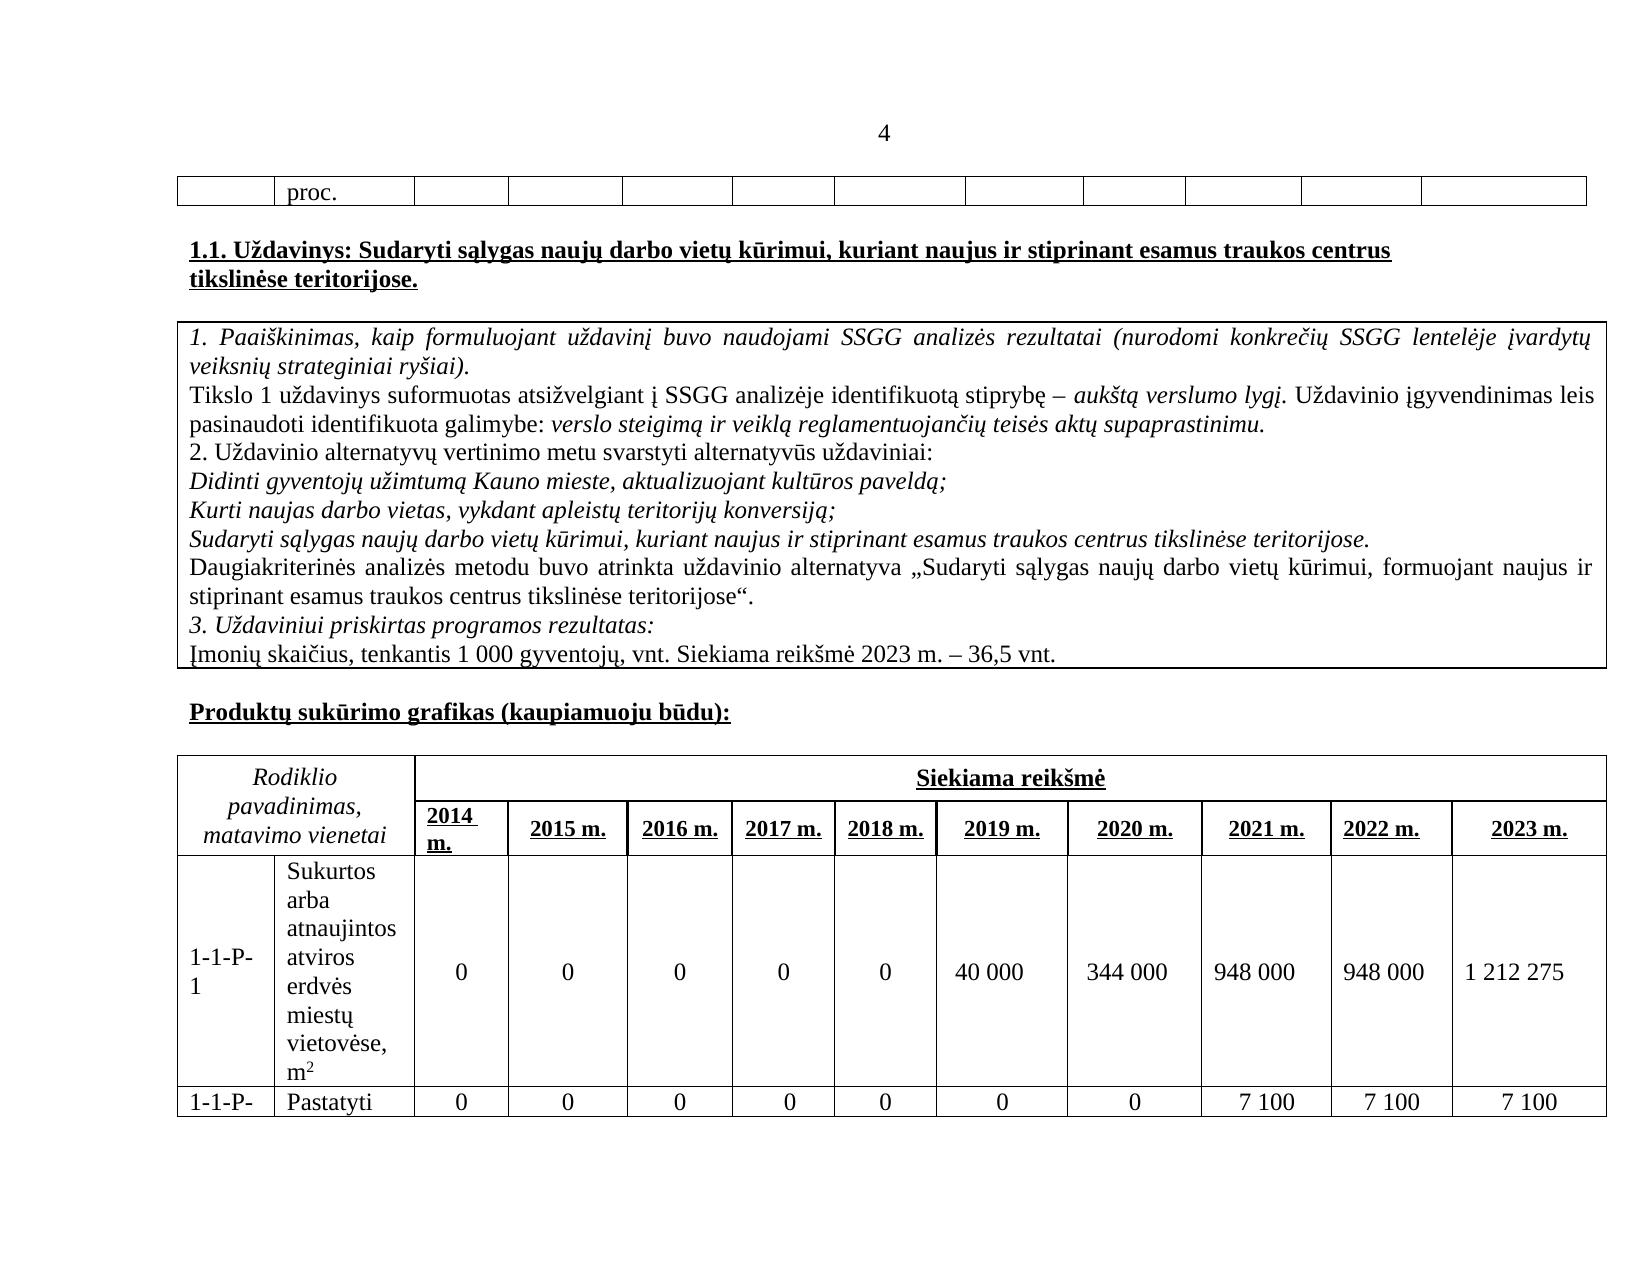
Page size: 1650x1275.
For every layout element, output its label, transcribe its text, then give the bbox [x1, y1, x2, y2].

table_cell Siekiama reikšmė [416, 756, 1606, 800]
table_cell 1-1-P- [178, 1087, 274, 1116]
table_cell [966, 726, 1045, 755]
table_cell Sukurtos arba atnaujintos atviros erdvės miestų vietovėse, m2 [275, 856, 414, 1086]
table_cell 7 100 [1202, 1087, 1331, 1116]
table_cell [1528, 697, 1575, 726]
table_cell [1600, 235, 1607, 293]
table_cell [853, 726, 966, 755]
table_cell [1045, 726, 1140, 755]
table_cell 0 [628, 1087, 732, 1116]
table_cell 0 [937, 1087, 1067, 1116]
table_cell 2018 m. [836, 802, 935, 855]
table_cell [1084, 177, 1185, 205]
table_cell [492, 206, 547, 235]
table_cell [623, 206, 732, 235]
table_cell [328, 293, 453, 321]
table_cell [1488, 726, 1600, 755]
table_cell [853, 293, 966, 321]
table_cell Įmonių skaičius, tenkantis 1 000 gyventojų, vnt. Siekiama reikšmė 2023 m. – 36,5 vnt. [178, 639, 1606, 667]
table_cell 2016 m. [629, 802, 731, 855]
table_cell 2020 m. [1069, 802, 1201, 855]
table_cell [966, 293, 1045, 321]
table_cell 0 [415, 1087, 508, 1116]
table_cell [835, 177, 965, 205]
table_cell 2022 m. [1332, 802, 1451, 855]
table_cell [177, 293, 274, 321]
table_cell [1600, 205, 1607, 235]
table_cell 7 100 [1332, 1087, 1452, 1116]
table_cell [178, 177, 274, 205]
table_cell [610, 293, 758, 321]
table_cell Tikslo 1 uždavinys suformuotas atsižvelgiant į SSGG analizėje identifikuotą stiprybę – aukštą verslumo lygį. Uždavinio įgyvendinimas leis pasinaudoti identifikuota galimybe: verslo steigimą ir veiklą reglamentuojančių teisės aktų supaprastinimu. [178, 380, 1606, 437]
table_cell [1600, 669, 1607, 697]
table_cell [1422, 177, 1586, 205]
table_cell [328, 669, 453, 697]
table_cell [1600, 726, 1607, 755]
table_cell 0 [1068, 1087, 1201, 1116]
table_cell [1404, 235, 1586, 293]
table_cell 948 000 [1332, 856, 1452, 1086]
table_cell [1586, 697, 1600, 726]
table_cell [547, 206, 623, 235]
table_cell [732, 206, 834, 235]
table_cell [1084, 206, 1301, 235]
table_cell [275, 726, 328, 755]
table_cell [835, 206, 966, 235]
table_cell [758, 669, 853, 697]
table_cell [1368, 726, 1487, 755]
table_cell [1140, 293, 1367, 321]
table_cell 0 [628, 856, 732, 1086]
table_cell [275, 293, 328, 321]
table_cell [328, 726, 453, 755]
table_cell [1422, 206, 1586, 235]
table_cell [966, 177, 1083, 205]
table_cell [758, 293, 853, 321]
table_cell [1045, 293, 1140, 321]
table_cell Kurti naujas darbo vietas, vykdant apleistų teritorijų konversiją; [178, 495, 1606, 524]
table_cell Produktų sukūrimo grafikas (kaupiamuoju būdu): [177, 697, 1527, 726]
table_cell 40 000 [937, 856, 1067, 1086]
table_cell 0 [835, 856, 936, 1086]
table_cell [966, 669, 1045, 697]
table_cell Rodiklio pavadinimas, matavimo vienetai [178, 756, 414, 855]
table_cell 2014 m. [416, 802, 507, 855]
table_cell 0 [509, 856, 627, 1086]
table_cell 344 000 [1068, 856, 1201, 1086]
table_cell 2023 m. [1453, 802, 1606, 855]
table_cell [1301, 206, 1422, 235]
table_cell [1302, 177, 1421, 205]
table_cell 0 [835, 1087, 936, 1116]
table_cell [1600, 697, 1607, 726]
table_cell [1140, 669, 1367, 697]
table_cell 2017 m. [733, 802, 834, 855]
table_cell 3. Uždaviniui priskirtas programos rezultatas: [178, 610, 1606, 639]
table_cell 2. Uždavinio alternatyvų vertinimo metu svarstyti alternatyvūs uždaviniai: [178, 437, 1606, 466]
table_cell [733, 177, 834, 205]
table_cell [454, 669, 610, 697]
table_cell [177, 726, 274, 755]
table_cell 2015 m. [509, 802, 626, 855]
table_cell 1 212 275 [1453, 856, 1606, 1086]
table_cell [177, 206, 274, 235]
table_cell Didinti gyventojų užimtumą Kauno mieste, aktualizuojant kultūros paveldą; [178, 466, 1606, 495]
table_cell [1575, 697, 1586, 726]
table_cell [1488, 293, 1600, 321]
table_cell [454, 726, 610, 755]
table_cell 2021 m. [1203, 802, 1330, 855]
table_cell [275, 206, 415, 235]
table_cell Pastatyti [275, 1087, 414, 1116]
table_cell [415, 177, 508, 205]
table_cell 0 [733, 856, 834, 1086]
table_cell [1586, 235, 1600, 293]
table_cell [1368, 293, 1487, 321]
table_cell [415, 206, 492, 235]
table_cell [758, 726, 853, 755]
table_cell 0 [733, 1087, 834, 1116]
table_cell [1587, 176, 1600, 205]
table_cell [610, 669, 758, 697]
table_cell [610, 726, 758, 755]
table_cell Daugiakriterinės analizės metodu buvo atrinkta uždavinio alternatyva „Sudaryti sąlygas naujų darbo vietų kūrimui, formuojant naujus ir stiprinant esamus traukos centrus tikslinėse teritorijose“. [178, 552, 1606, 610]
table_cell [1186, 177, 1301, 205]
table_cell [1600, 293, 1607, 321]
table_cell 0 [415, 856, 508, 1086]
table_cell [275, 669, 328, 697]
table_cell [509, 177, 622, 205]
table_cell [1600, 176, 1607, 205]
table_cell [1586, 205, 1600, 235]
table_cell 0 [509, 1087, 627, 1116]
table_cell [1368, 669, 1487, 697]
table_cell [1045, 669, 1140, 697]
table_cell [177, 669, 274, 697]
table_cell [454, 293, 610, 321]
table_cell 948 000 [1202, 856, 1331, 1086]
table_cell [1140, 726, 1367, 755]
table_cell 1-1-P-1 [178, 856, 274, 1086]
table_cell 7 100 [1453, 1087, 1606, 1116]
table_cell 2019 m. [938, 802, 1067, 855]
table_cell [853, 669, 966, 697]
table_cell [1488, 669, 1600, 697]
table_cell Sudaryti sąlygas naujų darbo vietų kūrimui, kuriant naujus ir stiprinant esamus traukos centrus tikslinėse teritorijose. [178, 524, 1606, 552]
table_cell 1.1. Uždavinys: Sudaryti sąlygas naujų darbo vietų kūrimui, kuriant naujus ir stiprinant esamus traukos centrus tikslinėse teritorijose. [177, 235, 1404, 293]
table_cell 1. Paaiškinimas, kaip formuluojant uždavinį buvo naudojami SSGG analizės rezultatai (nurodomi konkrečių SSGG lentelėje įvardytų veiksnių strateginiai ryšiai). [178, 323, 1606, 380]
table_cell [623, 177, 732, 205]
table_cell [966, 206, 1084, 235]
table_cell proc. [275, 177, 414, 205]
